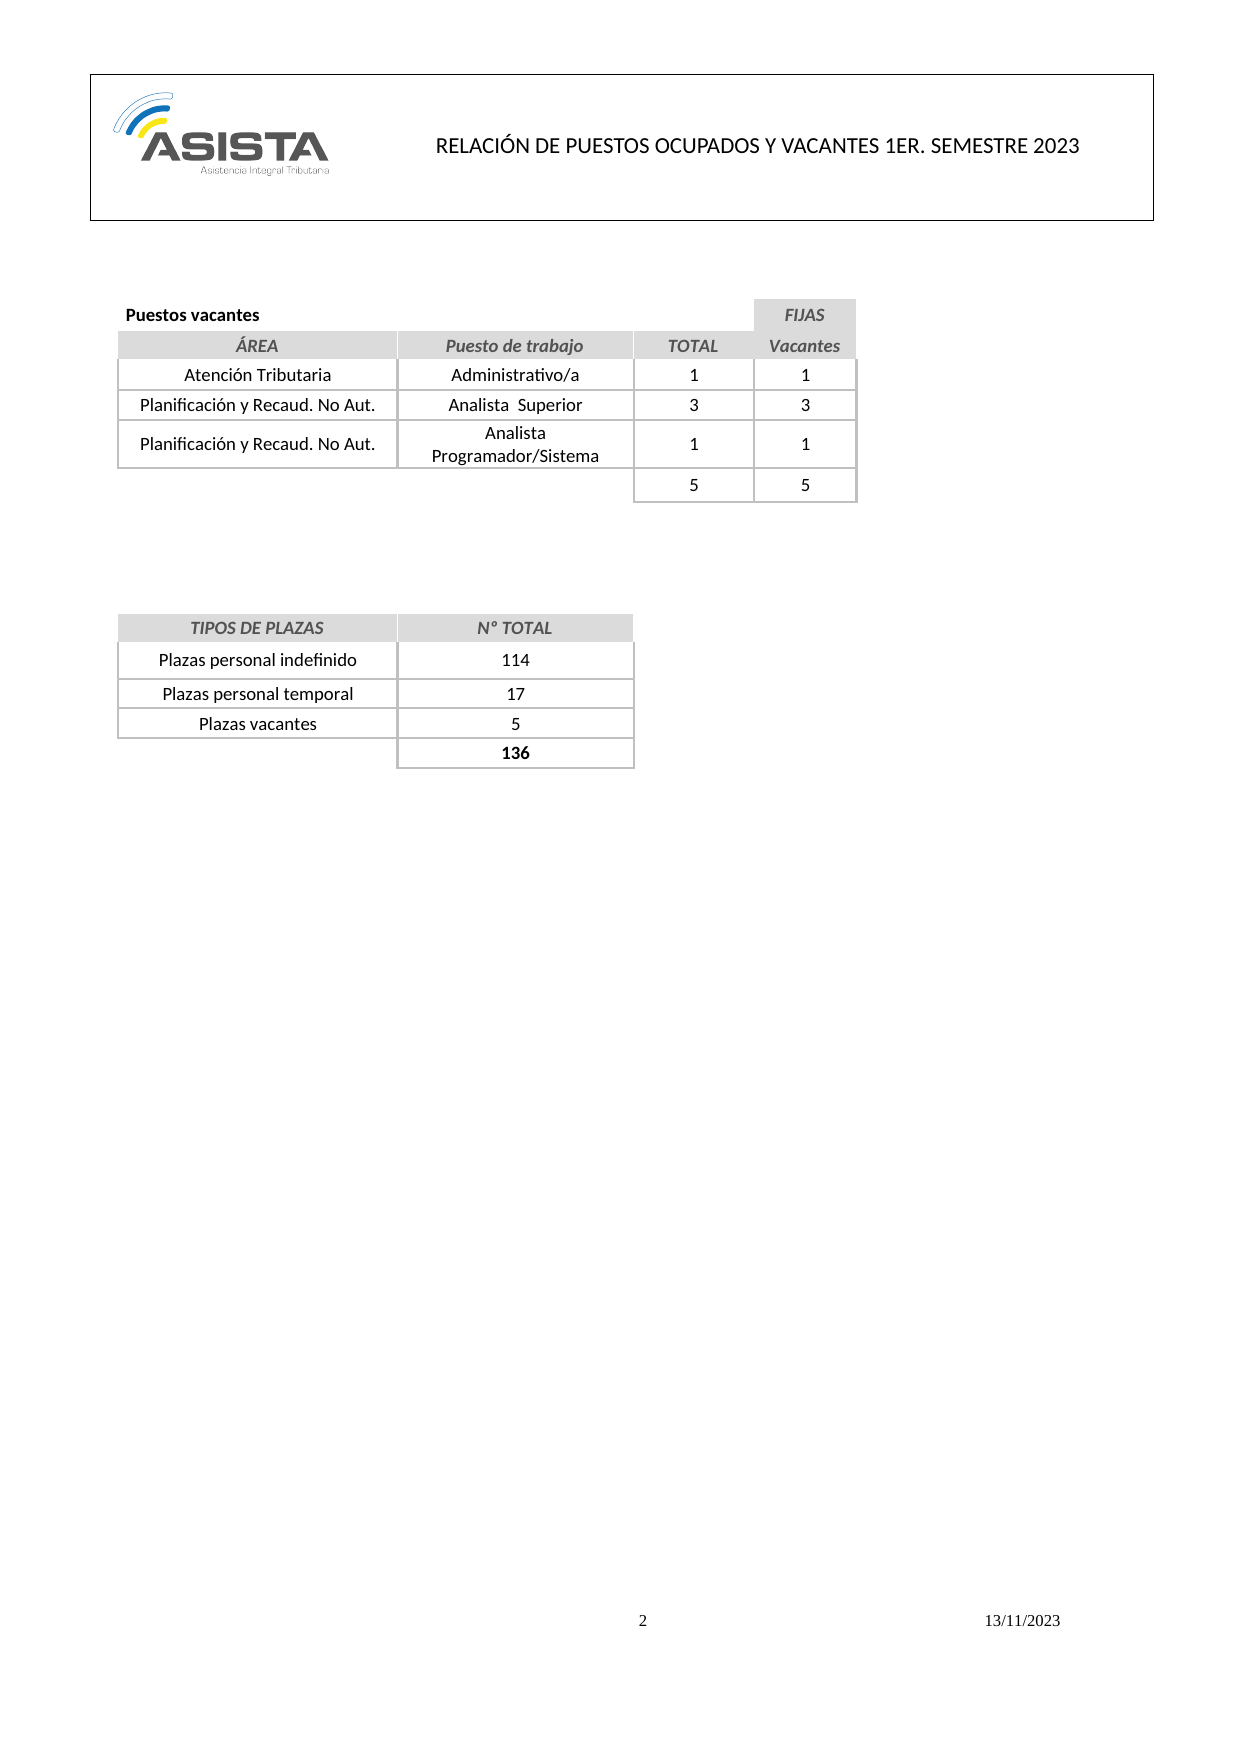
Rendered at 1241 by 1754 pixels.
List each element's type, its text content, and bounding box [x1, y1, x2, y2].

table_cell [635, 707, 754, 737]
table_cell [754, 585, 856, 613]
table_cell [754, 678, 856, 707]
table_cell Plazas vacantes [119, 709, 396, 737]
table_cell Planificación y Recaud. No Aut. [119, 391, 396, 419]
table_cell [754, 614, 856, 642]
table_cell [118, 585, 397, 613]
table_cell [634, 614, 754, 642]
table_cell [398, 501, 633, 529]
table_cell Analista Superior [399, 391, 633, 419]
table_cell [398, 585, 633, 613]
table_cell 17 [399, 680, 633, 707]
table_cell 1 [635, 421, 753, 467]
table_cell 114 [399, 642, 633, 678]
table_cell [754, 707, 856, 737]
table_cell Plazas personal indefinido [119, 642, 396, 678]
table_cell Nº TOTAL [398, 614, 633, 642]
table_cell [635, 678, 754, 707]
table_cell 1 [635, 359, 753, 389]
table_cell [398, 529, 633, 557]
table_cell Vacantes [754, 331, 856, 359]
table_cell [635, 737, 754, 767]
table_cell ÁREA [118, 331, 397, 359]
table_cell 136 [399, 739, 633, 767]
table_cell 1 [755, 421, 855, 467]
table_cell Atención Tributaria [119, 359, 396, 389]
table_cell Planificación y Recaud. No Aut. [119, 421, 396, 467]
table_cell 5 [755, 469, 855, 501]
table_header FIJAS [754, 299, 856, 331]
table_cell 5 [635, 469, 753, 501]
table_cell TIPOS DE PLAZAS [118, 614, 397, 642]
table_cell 1 [755, 359, 855, 389]
table_cell [118, 557, 397, 585]
table_cell [118, 501, 397, 529]
table_cell 3 [755, 391, 855, 419]
table_header Puestos vacantes [118, 299, 397, 331]
table_cell [398, 469, 633, 501]
table_cell 3 [635, 391, 753, 419]
table_cell [634, 529, 754, 557]
table_header [398, 299, 633, 331]
table_cell [398, 557, 633, 585]
table_cell [635, 642, 754, 678]
table_cell [118, 739, 396, 767]
table_cell [118, 529, 397, 557]
table_cell Administrativo/a [399, 359, 633, 389]
table_cell [634, 503, 754, 529]
table_cell [634, 585, 754, 613]
table_header [634, 299, 754, 331]
table_cell [754, 642, 856, 678]
table_cell [634, 557, 754, 585]
table_cell [754, 737, 856, 767]
table_cell TOTAL [634, 331, 754, 359]
table_cell [754, 557, 856, 585]
table_cell [754, 529, 856, 557]
table_cell Analista Programador/Sistema [399, 421, 633, 467]
table_cell Plazas personal temporal [119, 680, 396, 707]
table_cell Puesto de trabajo [398, 331, 633, 359]
table_cell [754, 503, 856, 529]
table_cell [118, 469, 397, 501]
table_cell 5 [399, 709, 633, 737]
